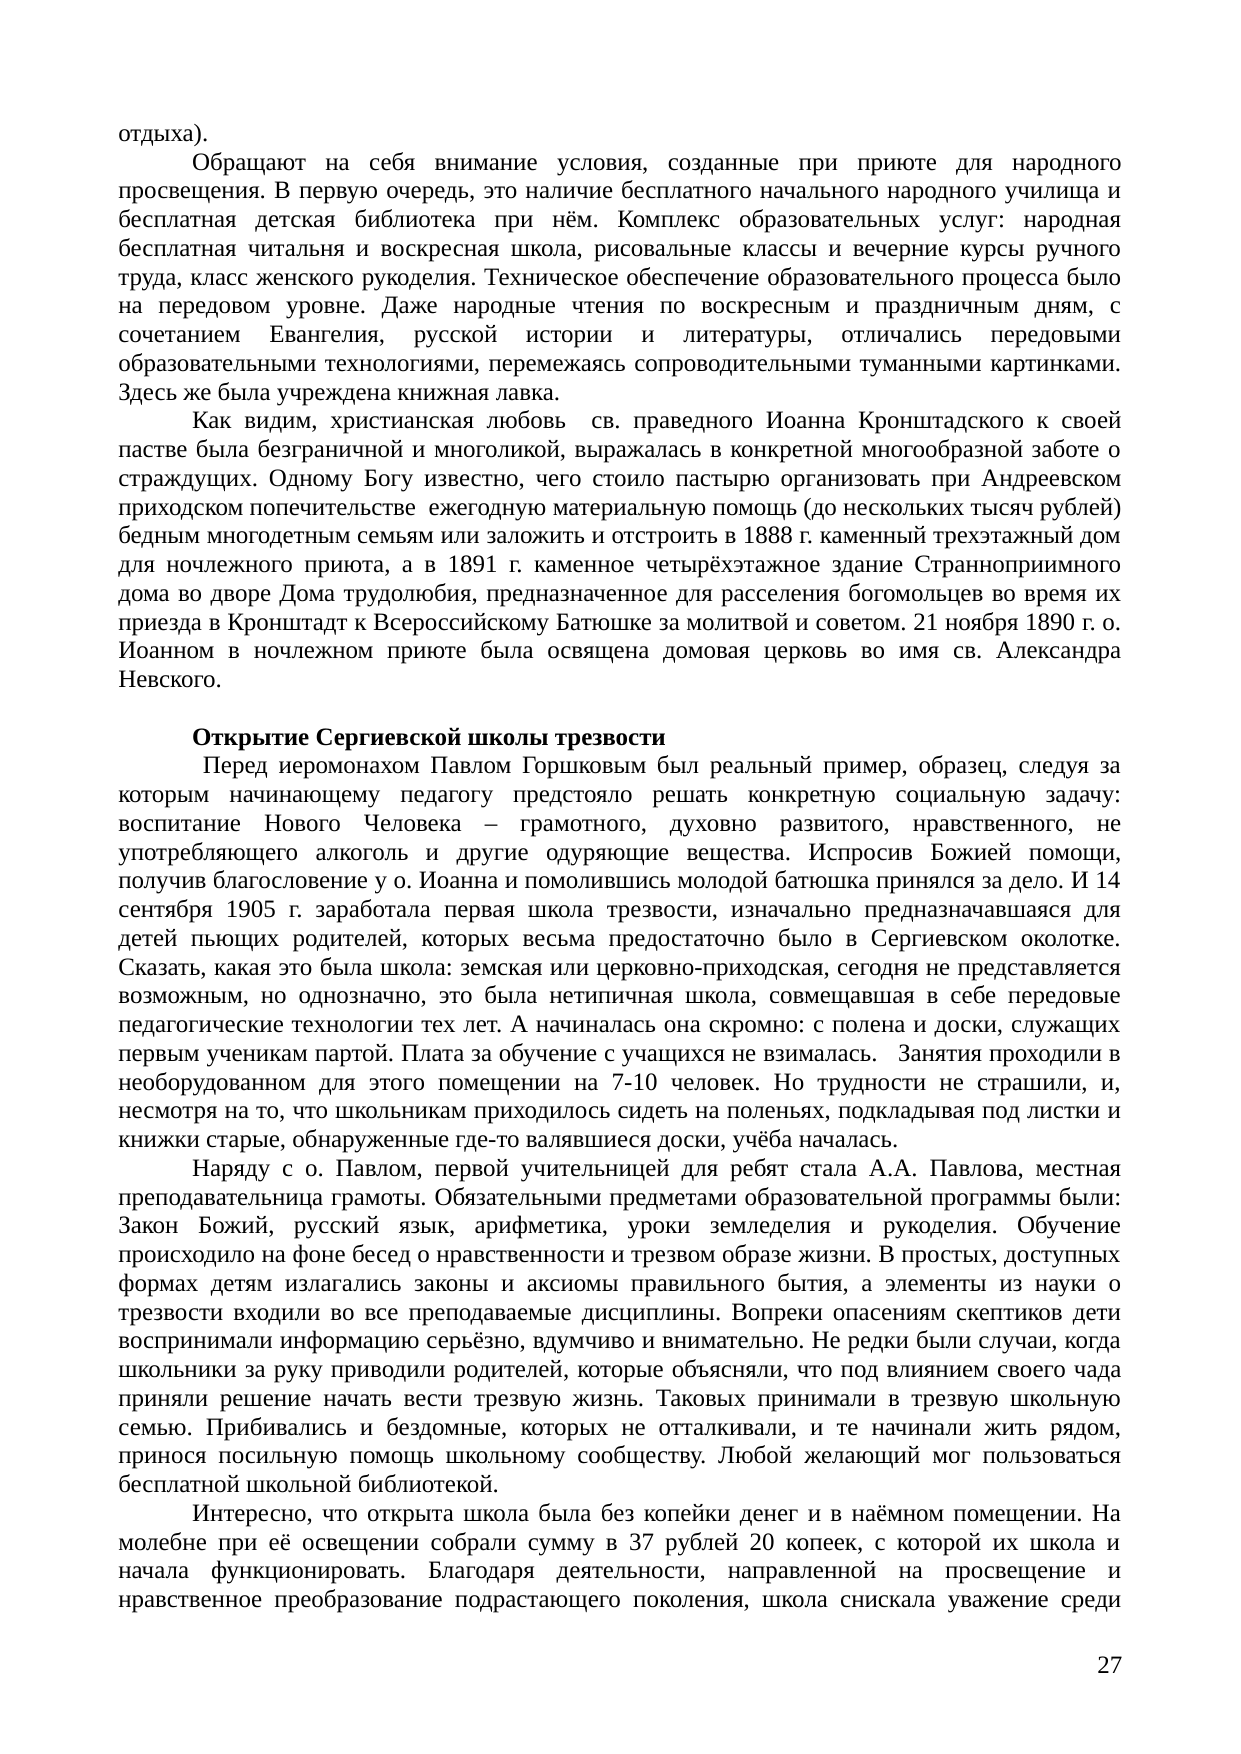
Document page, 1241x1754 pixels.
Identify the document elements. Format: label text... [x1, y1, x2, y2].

text Открытие Сергиевской школы трезвости [118, 722, 1122, 751]
text Перед иеромонахом Павлом Горшковым был реальный пример, образец, следуя за которым начинающему педагогу предстояло решать конкретную социальную задачу: воспитание Нового Человека – грамотного, духовно развитого, нравственного, не употребляющего алкоголь и другие одуряющие вещества. Испросив Божией помощи, получив благословение у о. Иоанна и помолившись молодой батюшка принялся за дело. И 14 сентября 1905 г. заработала первая школа трезвости, изначально предназначавшаяся для детей пьющих родителей, которых весьма предостаточно было в Сергиевском околотке. Сказать, какая это была школа: земская или церковно-приходская, сегодня не представляется возможным, но однозначно, это была нетипичная школа, совмещавшая в себе передовые педагогические технологии тех лет. А начиналась она скромно: с полена и доски, служащих первым ученикам партой. Плата за обучение с учащихся не взималась. Занятия проходили в необорудованном для этого помещении на 7-10 человек. Но трудности не страшили, и, несмотря на то, что школьникам приходилось сидеть на поленьях, подкладывая под листки и книжки старые, обнаруженные где-то валявшиеся доски, учёба началась. [118, 751, 1122, 1153]
text Как видим, христианская любовь св. праведного Иоанна Кронштадского к своей пастве была безграничной и многоликой, выражалась в конкретной многообразной заботе о страждущих. Одному Богу известно, чего стоило пастырю организовать при Андреевском приходском попечительстве ежегодную материальную помощь (до нескольких тысяч рублей) бедным многодетным семьям или заложить и отстроить в 1888 г. каменный трехэтажный дом для ночлежного приюта, а в 1891 г. каменное четырёхэтажное здание Странноприимного дома во дворе Дома трудолюбия, предназначенное для расселения богомольцев во время их приезда в Кронштадт к Всероссийскому Батюшке за молитвой и советом. 21 ноября 1890 г. о. Иоанном в ночлежном приюте была освящена домовая церковь во имя св. Александра Невского. [118, 406, 1122, 693]
text Интересно, что открыта школа была без копейки денег и в наёмном помещении. На молебне при её освещении собрали сумму в 37 рублей 20 копеек, с которой их школа и начала функционировать. Благодаря деятельности, направленной на просвещение и нравственное преобразование подрастающего поколения, школа снискала уважение среди [118, 1498, 1122, 1613]
text отдыха). [118, 118, 1122, 147]
text Наряду с о. Павлом, первой учительницей для ребят стала А.А. Павлова, местная преподавательница грамоты. Обязательными предметами образовательной программы были: Закон Божий, русский язык, арифметика, уроки земледелия и рукоделия. Обучение происходило на фоне бесед о нравственности и трезвом образе жизни. В простых, доступных формах детям излагались законы и аксиомы правильного бытия, а элементы из науки о трезвости входили во все преподаваемые дисциплины. Вопреки опасениям скептиков дети воспринимали информацию серьёзно, вдумчиво и внимательно. Не редки были случаи, когда школьники за руку приводили родителей, которые объясняли, что под влиянием своего чада приняли решение начать вести трезвую жизнь. Таковых принимали в трезвую школьную семью. Прибивались и бездомные, которых не отталкивали, и те начинали жить рядом, принося посильную помощь школьному сообществу. Любой желающий мог пользоваться бесплатной школьной библиотекой. [118, 1153, 1122, 1498]
text Обращают на себя внимание условия, созданные при приюте для народного просвещения. В первую очередь, это наличие бесплатного начального народного училища и бесплатная детская библиотека при нём. Комплекс образовательных услуг: народная бесплатная читальня и воскресная школа, рисовальные классы и вечерние курсы ручного труда, класс женского рукоделия. Техническое обеспечение образовательного процесса было на передовом уровне. Даже народные чтения по воскресным и праздничным дням, с сочетанием Евангелия, русской истории и литературы, отличались передовыми образовательными технологиями, перемежаясь сопроводительными туманными картинками. Здесь же была учреждена книжная лавка. [118, 147, 1122, 406]
